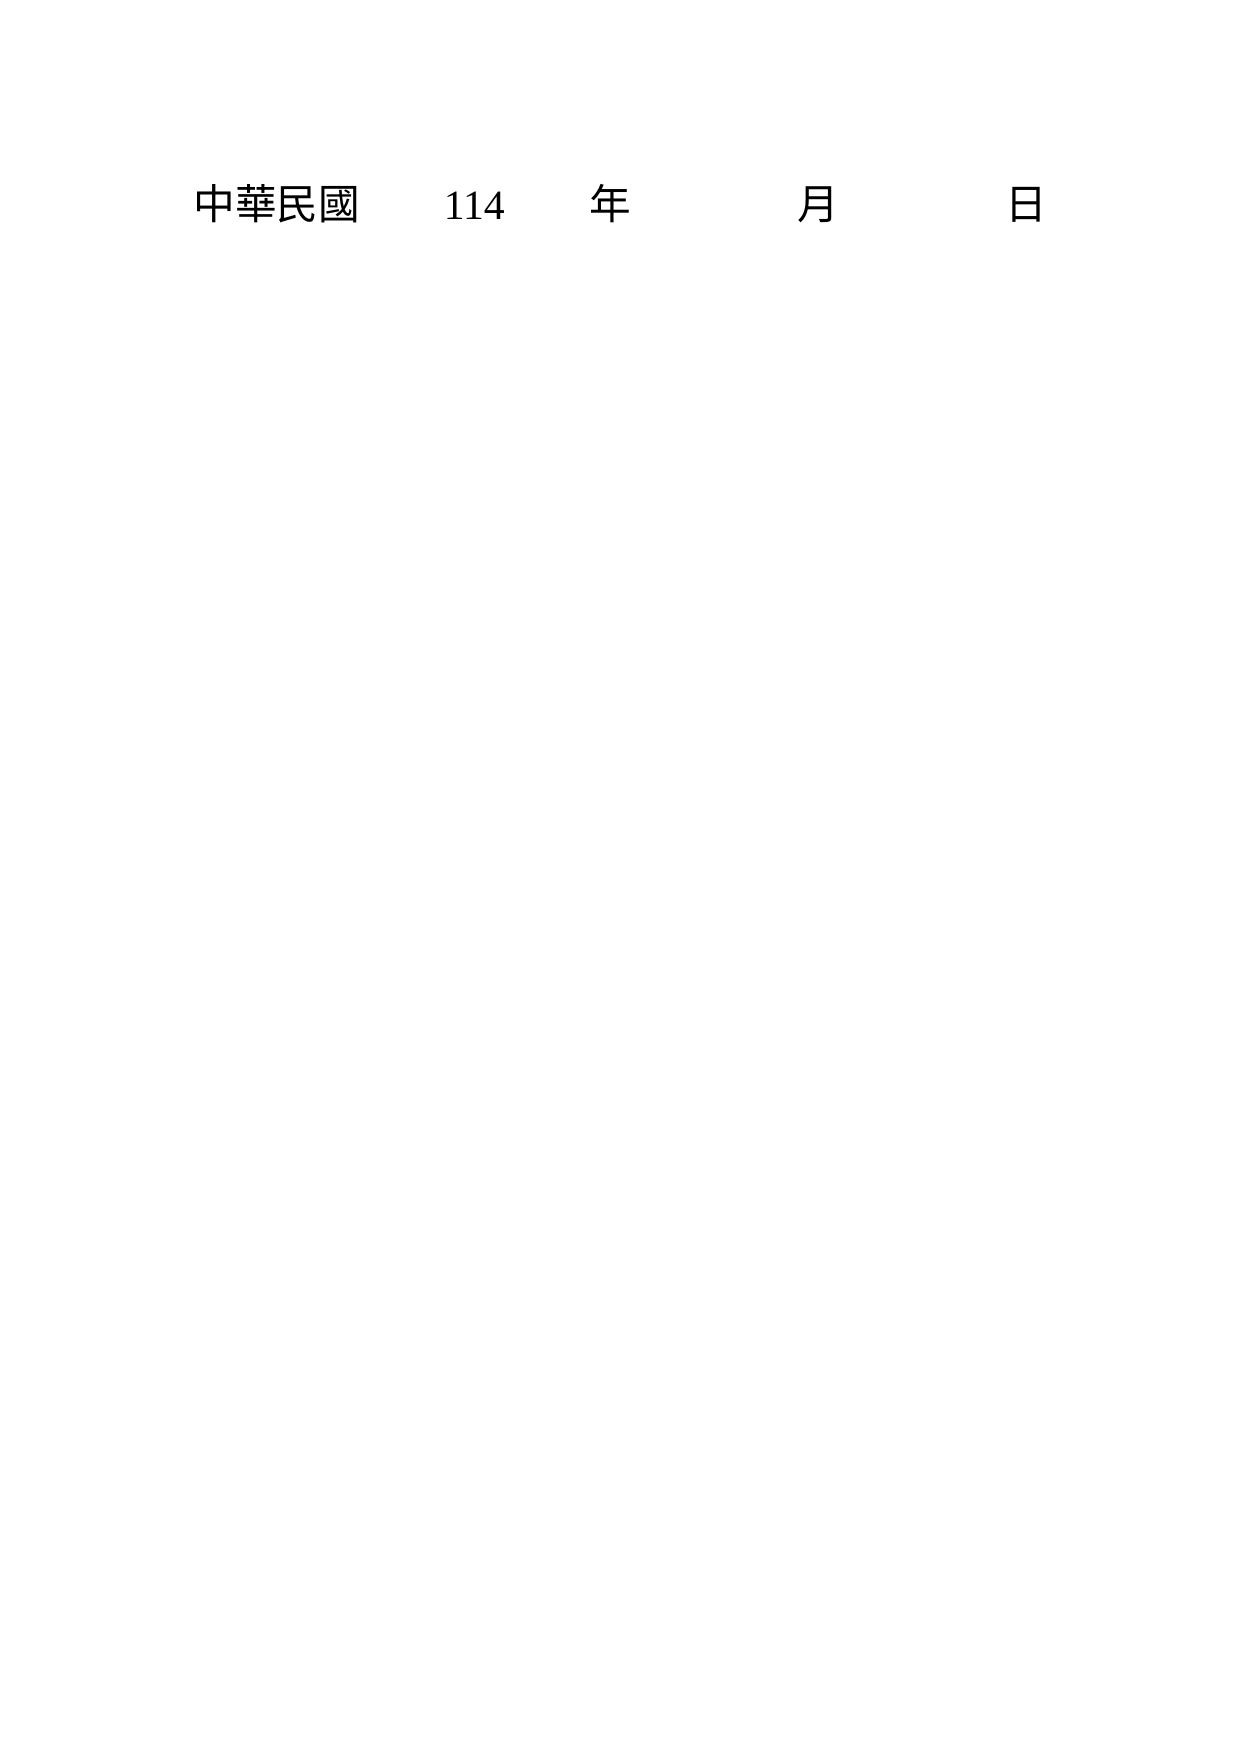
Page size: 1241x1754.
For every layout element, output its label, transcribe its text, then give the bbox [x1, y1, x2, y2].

text 中華民國 114 年 月 日 [120, 160, 1120, 222]
